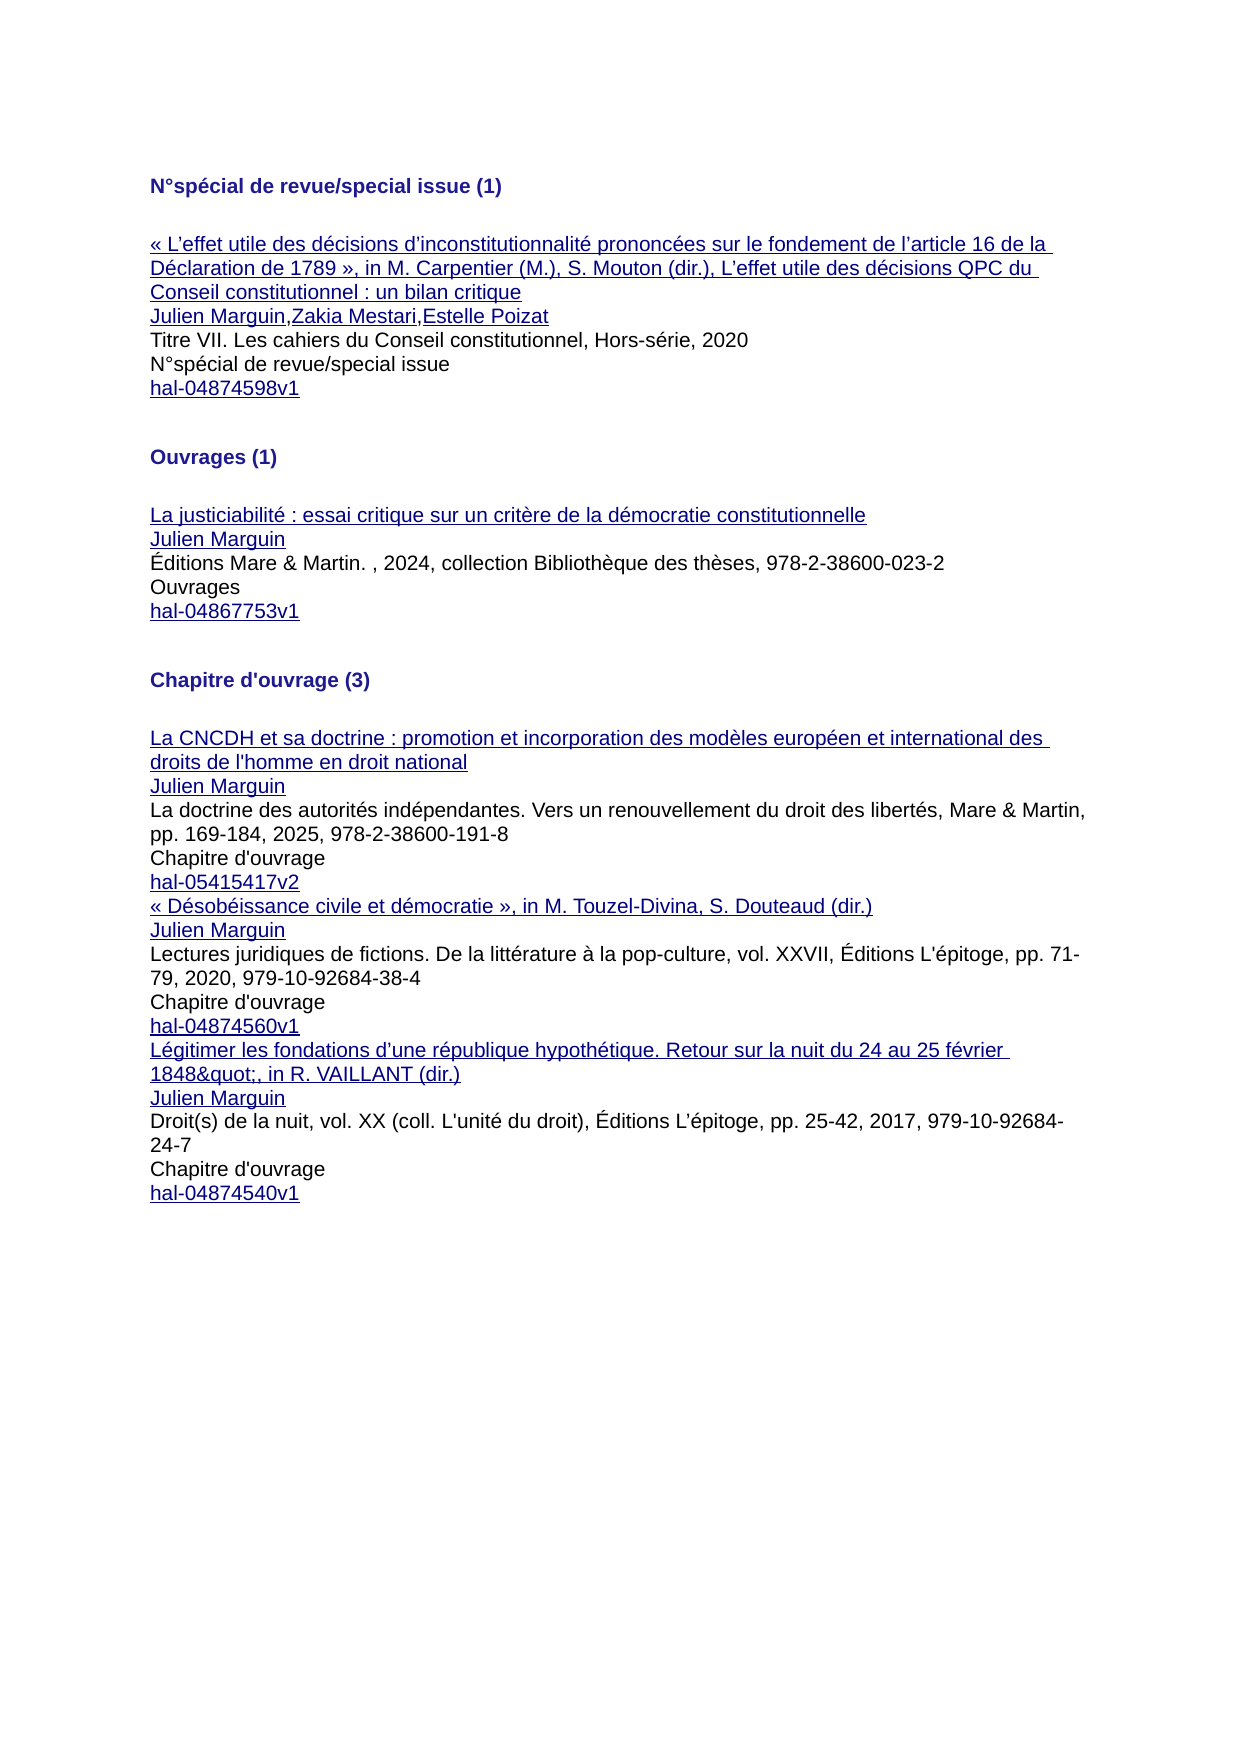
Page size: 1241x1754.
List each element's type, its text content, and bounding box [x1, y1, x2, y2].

subtitle Chapitre d'ouvrage (3) [150, 668, 1090, 692]
table_cell Légitimer les fondations d’une république hypothétique. Retour sur la nuit du 24 au 25 février 1848&quot;, in R. VAILLANT (dir.) Julien Marguin Droit(s) de la nuit, vol. XX (coll. L'unité du droit), Éditions L’épitoge, pp. 25-42, 2017, 979-10-92684-24-7 Chapitre d'ouvrage hal-04874540v1 [150, 1038, 1090, 1205]
table_header La CNCDH et sa doctrine : promotion et incorporation des modèles européen et international des droits de l'homme en droit national Julien Marguin La doctrine des autorités indépendantes. Vers un renouvellement du droit des libertés, Mare & Martin, pp. 169-184, 2025, 978-2-38600-191-8 Chapitre d'ouvrage hal-05415417v2 [150, 726, 1090, 894]
subtitle Ouvrages (1) [150, 445, 1090, 469]
subtitle N°spécial de revue/special issue (1) [150, 174, 1090, 198]
table_cell « Désobéissance civile et démocratie », in M. Touzel-Divina, S. Douteaud (dir.) Julien Marguin Lectures juridiques de fictions. De la littérature à la pop-culture, vol. XXVII, Éditions L'épitoge, pp. 71-79, 2020, 979-10-92684-38-4 Chapitre d'ouvrage hal-04874560v1 [150, 894, 1090, 1037]
table_header La justiciabilité : essai critique sur un critère de la démocratie constitutionnelle Julien Marguin Éditions Mare & Martin. , 2024, collection Bibliothèque des thèses, 978-2-38600-023-2 Ouvrages hal-04867753v1 [150, 503, 1090, 623]
table_header « L’effet utile des décisions d’inconstitutionnalité prononcées sur le fondement de l’article 16 de la Déclaration de 1789 », in M. Carpentier (M.), S. Mouton (dir.), L’effet utile des décisions QPC du Conseil constitutionnel : un bilan critique Julien Marguin,Zakia Mestari,Estelle Poizat Titre VII. Les cahiers du Conseil constitutionnel, Hors-série, 2020 N°spécial de revue/special issue hal-04874598v1 [150, 232, 1090, 400]
